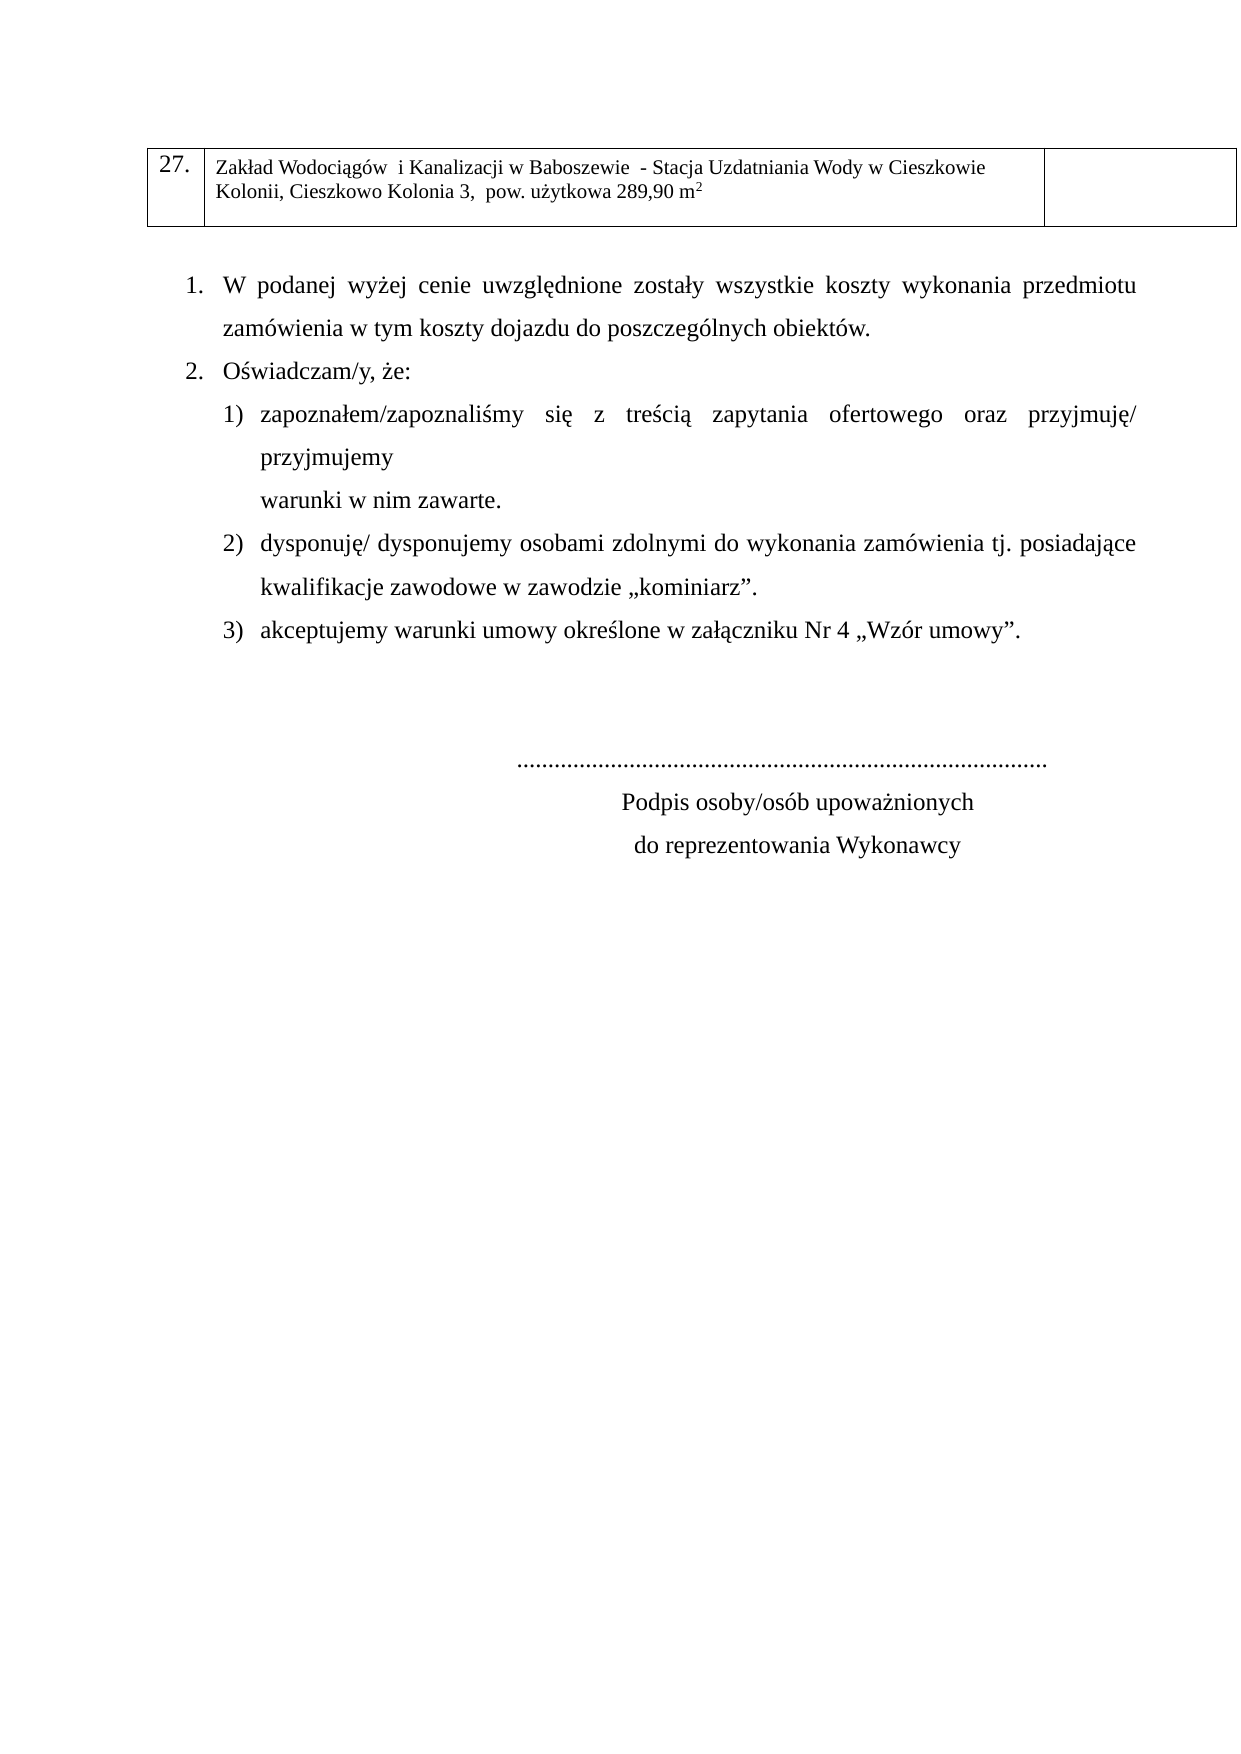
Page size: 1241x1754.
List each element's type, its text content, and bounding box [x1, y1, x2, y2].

list dysponuję/ dysponujemy osobami zdolnymi do wykonania zamówienia tj. posiadające kwalifikacje zawodowe w zawodzie „kominiarz”. [223, 528, 1137, 600]
table_cell [1045, 149, 1236, 226]
list Oświadczam/y, że: [185, 356, 1137, 385]
text ..................................................................................... [148, 744, 1137, 773]
list zapoznałem/zapoznaliśmy się z treścią zapytania ofertowego oraz przyjmuję/ przyjmujemy [223, 399, 1137, 471]
text do reprezentowania Wykonawcy [148, 830, 1137, 859]
table_cell 27. [148, 149, 204, 226]
table_cell Zakład Wodociągów i Kanalizacji w Baboszewie - Stacja Uzdatniania Wody w Cieszkowie Kolonii, Cieszkowo Kolonia 3, pow. użytkowa 289,90 m2 [205, 149, 1044, 226]
list akceptujemy warunki umowy określone w załączniku Nr 4 „Wzór umowy”. [223, 615, 1137, 643]
text warunki w nim zawarte. [260, 485, 1137, 514]
list W podanej wyżej cenie uwzględnione zostały wszystkie koszty wykonania przedmiotu zamówienia w tym koszty dojazdu do poszczególnych obiektów. [185, 270, 1137, 342]
text Podpis osoby/osób upoważnionych [148, 787, 1137, 816]
